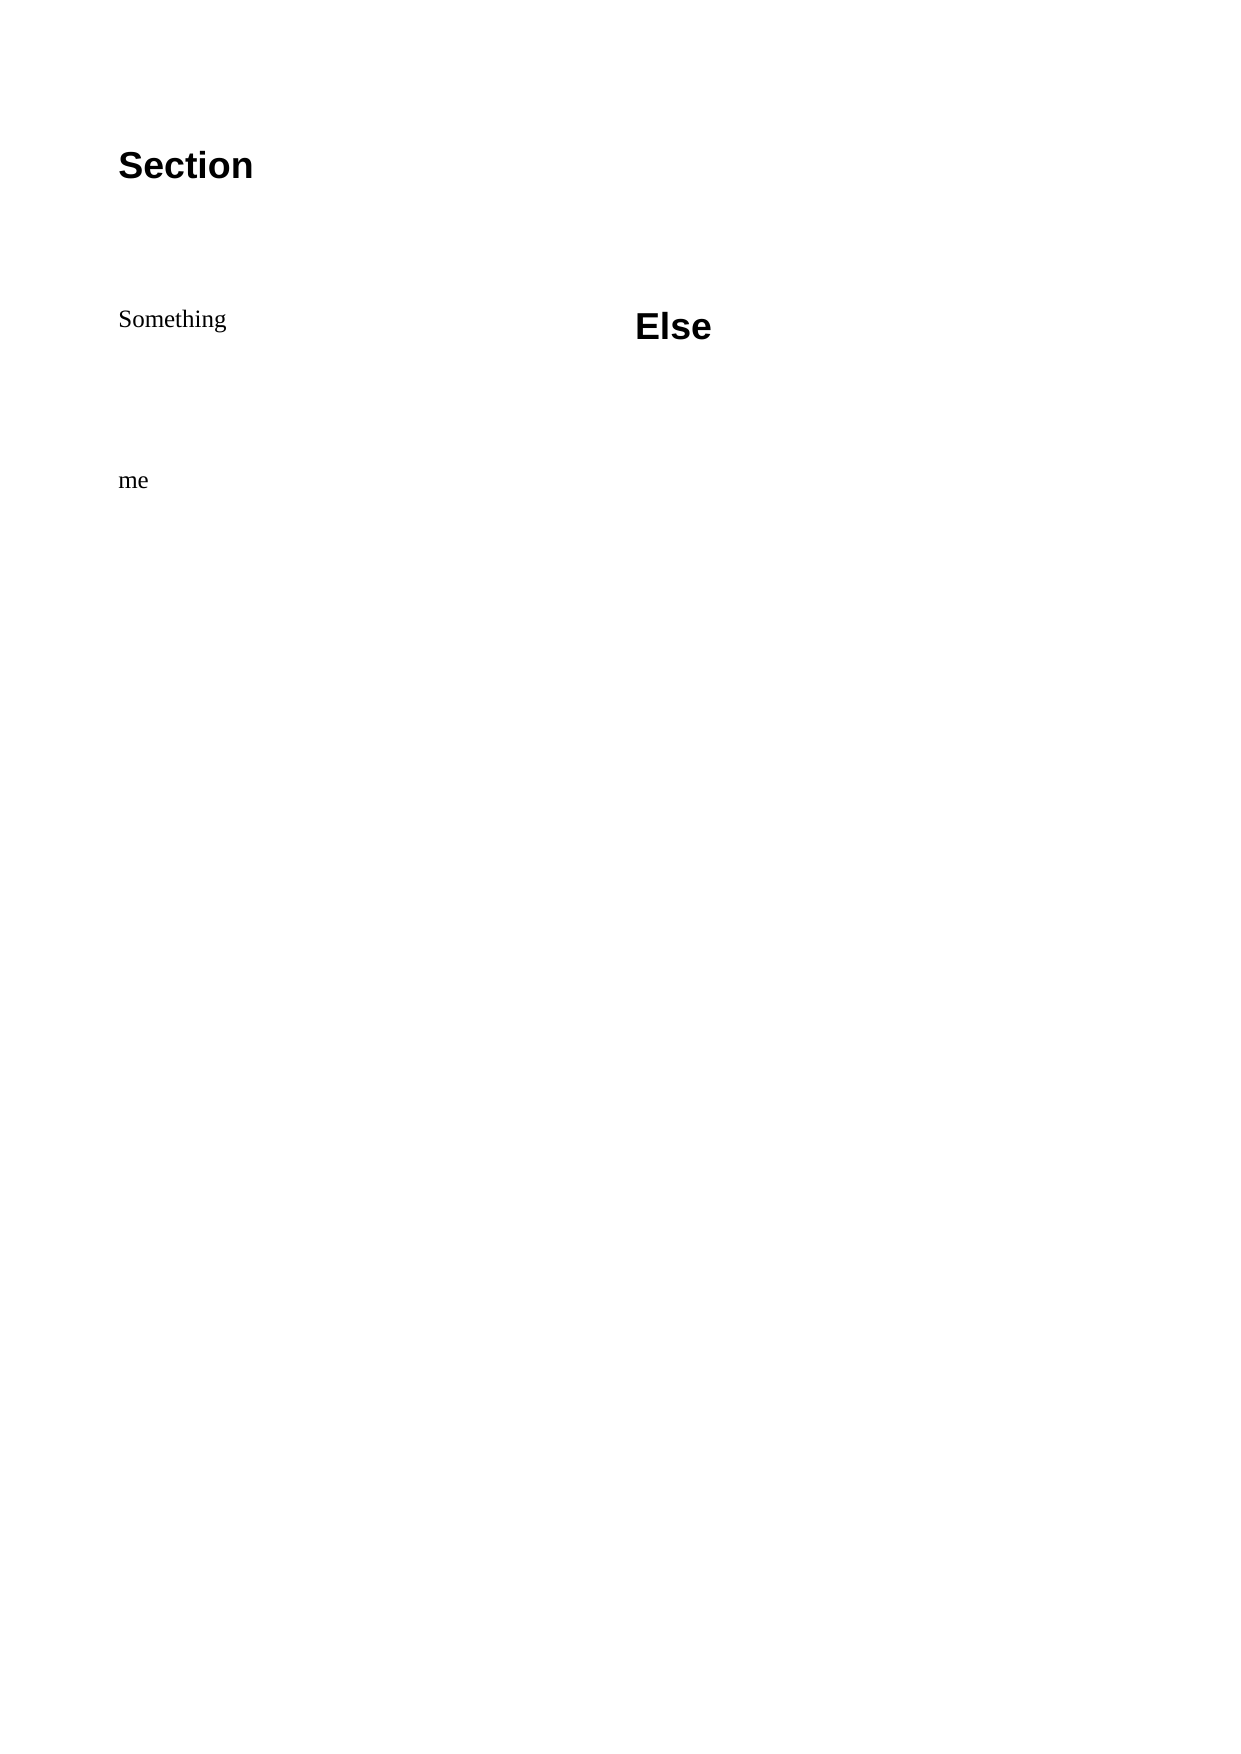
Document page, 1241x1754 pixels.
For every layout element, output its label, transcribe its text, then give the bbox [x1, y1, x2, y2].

subtitle Else [635, 304, 1122, 347]
subtitle Section [118, 143, 1122, 186]
text me [118, 465, 1122, 494]
text Something [118, 304, 605, 333]
